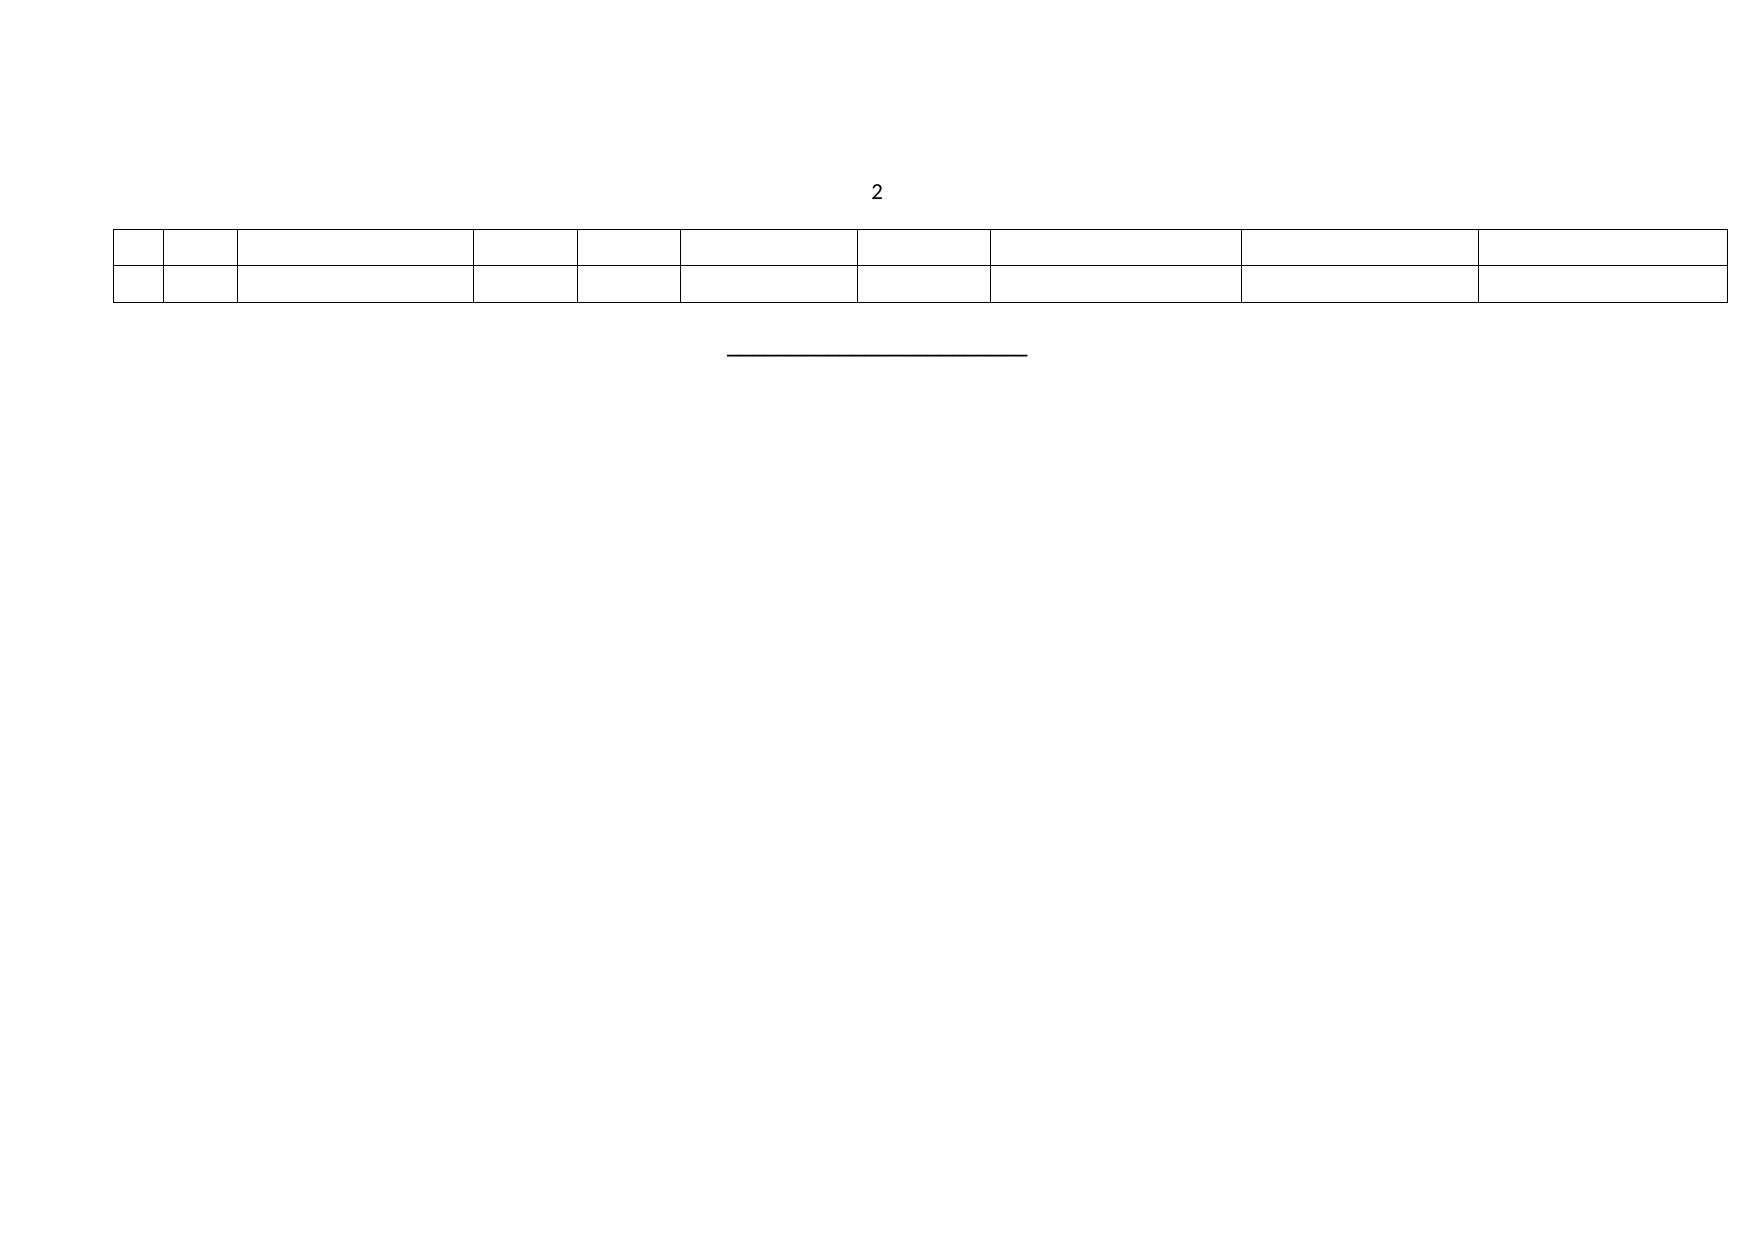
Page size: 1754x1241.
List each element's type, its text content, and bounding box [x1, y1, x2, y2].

table_cell [1479, 230, 1727, 265]
table_cell [681, 230, 857, 265]
table_cell [238, 230, 473, 265]
text ________________________ [118, 331, 1636, 359]
table_cell [164, 230, 237, 265]
table_cell [114, 266, 163, 301]
table_cell [991, 230, 1241, 265]
table_cell [474, 230, 577, 265]
table_cell [991, 266, 1241, 301]
table_cell [164, 266, 237, 301]
table_cell [578, 266, 680, 301]
table_cell [681, 266, 857, 301]
table_cell [114, 230, 163, 265]
table_cell [858, 230, 990, 265]
table_cell [578, 230, 680, 265]
table_cell [1242, 266, 1478, 301]
table_cell [474, 266, 577, 301]
table_cell [238, 266, 473, 301]
table_cell [1242, 230, 1478, 265]
table_cell [1479, 266, 1727, 301]
table_cell [858, 266, 990, 301]
